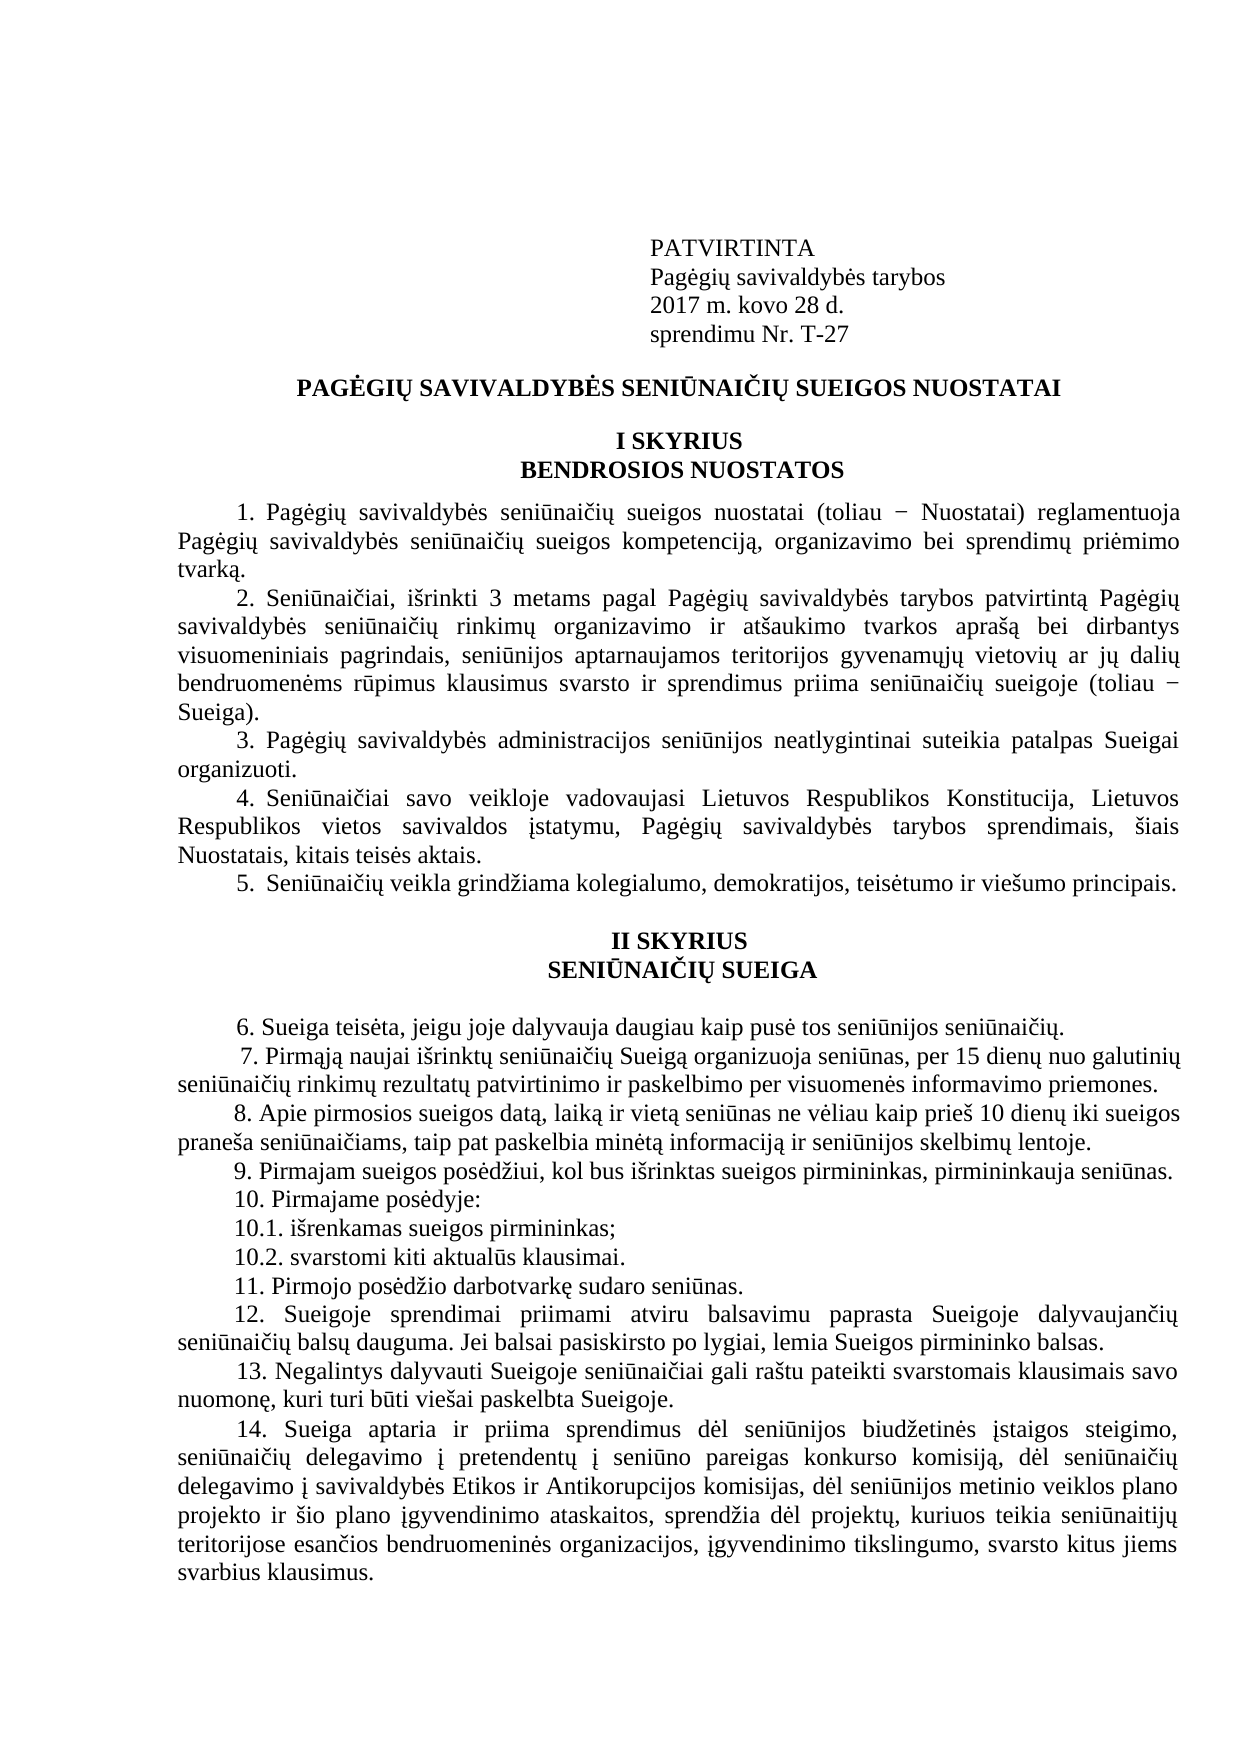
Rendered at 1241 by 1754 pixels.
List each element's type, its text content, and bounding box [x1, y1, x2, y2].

text BENDROSIOS NUOSTATOS [177, 455, 1181, 483]
text I SKYRIUS [177, 426, 1181, 455]
text 12. Sueigoje sprendimai priimami atviru balsavimu paprasta Sueigoje dalyvaujančių seniūnaičių balsų dauguma. Jei balsai pasiskirsto po lygiai, lemia Sueigos pirmininko balsas. [177, 1299, 1179, 1357]
text 2017 m. kovo 28 d. [177, 291, 1181, 319]
text SENIŪNAIČIŲ SUEIGA [177, 955, 1181, 983]
text 3. Pagėgių savivaldybės administracijos seniūnijos neatlygintinai suteikia patalpas Sueigai organizuoti. [177, 726, 1180, 783]
text PAGĖGIŲ SAVIVALDYBĖS SENIŪNAIČIŲ SUEIGOS NUOSTATAI [177, 373, 1181, 402]
text 14. Sueiga aptaria ir priima sprendimus dėl seniūnijos biudžetinės įstaigos steigimo, seniūnaičių delegavimo į pretendentų į seniūno pareigas konkurso komisiją, dėl seniūnaičių delegavimo į savivaldybės Etikos ir Antikorupcijos komisijas, dėl seniūnijos metinio veiklos plano projekto ir šio plano įgyvendinimo ataskaitos, sprendžia dėl projektų, kuriuos teikia seniūnaitijų teritorijose esančios bendruomeninės organizacijos, įgyvendinimo tikslingumo, svarsto kitus jiems svarbius klausimus. [177, 1414, 1179, 1586]
text 10. Pirmajame posėdyje: [177, 1184, 1181, 1213]
text 11. Pirmojo posėdžio darbotvarkę sudaro seniūnas. [177, 1271, 1181, 1299]
text 10.2. svarstomi kiti aktualūs klausimai. [177, 1242, 1181, 1271]
text PATVIRTINTA [177, 234, 1181, 262]
text Pagėgių savivaldybės tarybos [177, 262, 1181, 291]
text 13. Negalintys dalyvauti Sueigoje seniūnaičiai gali raštu pateikti svarstomais klausimais savo nuomonę, kuri turi būti viešai paskelbta Sueigoje. [177, 1357, 1179, 1414]
text 7. Pirmąją naujai išrinktų seniūnaičių Sueigą organizuoja seniūnas, per 15 dienų nuo galutinių seniūnaičių rinkimų rezultatų patvirtinimo ir paskelbimo per visuomenės informavimo priemones. [177, 1041, 1181, 1098]
text 9. Pirmajam sueigos posėdžiui, kol bus išrinktas sueigos pirmininkas, pirmininkauja seniūnas. [177, 1156, 1181, 1184]
text 4. Seniūnaičiai savo veikloje vadovaujasi Lietuvos Respublikos Konstitucija, Lietuvos Respublikos vietos savivaldos įstatymu, Pagėgių savivaldybės tarybos sprendimais, šiais Nuostatais, kitais teisės aktais. [177, 783, 1180, 869]
text 5. Seniūnaičių veikla grindžiama kolegialumo, demokratijos, teisėtumo ir viešumo principais. [177, 869, 1179, 897]
text sprendimu Nr. T-27 [177, 319, 1181, 348]
text 6. Sueiga teisėta, jeigu joje dalyvauja daugiau kaip pusė tos seniūnijos seniūnaičių. [177, 1012, 1181, 1041]
text 2. Seniūnaičiai, išrinkti 3 metams pagal Pagėgių savivaldybės tarybos patvirtintą Pagėgių savivaldybės seniūnaičių rinkimų organizavimo ir atšaukimo tvarkos aprašą bei dirbantys visuomeniniais pagrindais, seniūnijos aptarnaujamos teritorijos gyvenamųjų vietovių ar jų dalių bendruomenėms rūpimus klausimus svarsto ir sprendimus priima seniūnaičių sueigoje (toliau − Sueiga). [177, 583, 1181, 726]
text 10.1. išrenkamas sueigos pirmininkas; [177, 1213, 1181, 1242]
text 8. Apie pirmosios sueigos datą, laiką ir vietą seniūnas ne vėliau kaip prieš 10 dienų iki sueigos praneša seniūnaičiams, taip pat paskelbia minėtą informaciją ir seniūnijos skelbimų lentoje. [177, 1098, 1181, 1156]
text 1. Pagėgių savivaldybės seniūnaičių sueigos nuostatai (toliau − Nuostatai) reglamentuoja Pagėgių savivaldybės seniūnaičių sueigos kompetenciją, organizavimo bei sprendimų priėmimo tvarką. [177, 498, 1181, 583]
text II SKYRIUS [177, 926, 1181, 955]
